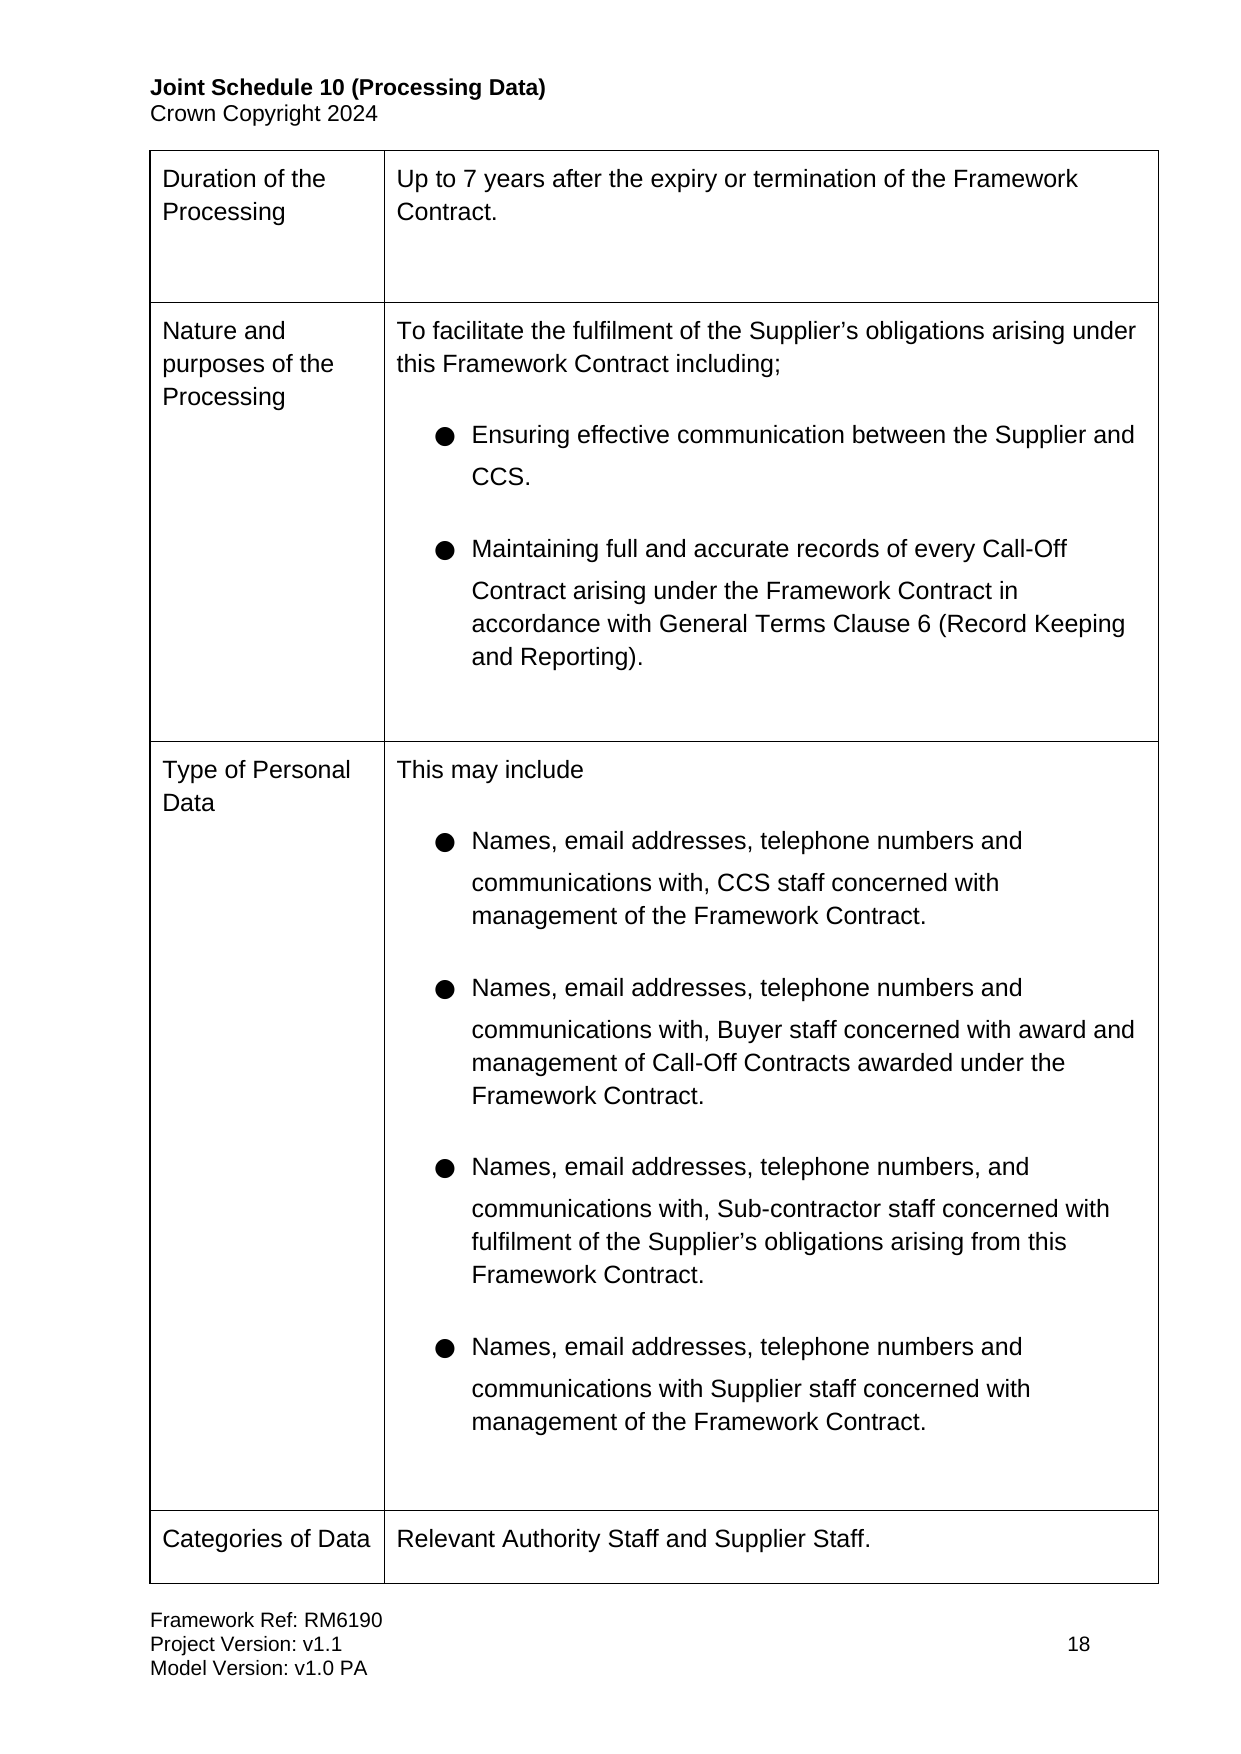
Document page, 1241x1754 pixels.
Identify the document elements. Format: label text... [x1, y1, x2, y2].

table_cell Relevant Authority Staff and Supplier Staff. [385, 1511, 1158, 1583]
table_cell To facilitate the fulfilment of the Supplier’s obligations arising under this Framework Contract including; Ensuring effective communication between the Supplier and CCS. Maintaining full and accurate records of every Call-Off Contract arising under the Framework Contract in accordance with General Terms Clause 6 (Record Keeping and Reporting). [385, 303, 1158, 741]
table_cell Up to 7 years after the expiry or termination of the Framework Contract. [385, 151, 1158, 302]
table_cell Categories of Data [151, 1511, 384, 1583]
table_cell This may include Names, email addresses, telephone numbers and communications with, CCS staff concerned with management of the Framework Contract. Names, email addresses, telephone numbers and communications with, Buyer staff concerned with award and management of Call-Off Contracts awarded under the Framework Contract. Names, email addresses, telephone numbers, and communications with, Sub-contractor staff concerned with fulfilment of the Supplier’s obligations arising from this Framework Contract. Names, email addresses, telephone numbers and communications with Supplier staff concerned with management of the Framework Contract. [385, 742, 1158, 1510]
table_cell Duration of the Processing [151, 151, 384, 302]
table_cell Type of Personal Data [151, 742, 384, 1510]
table_cell Nature and purposes of the Processing [151, 303, 384, 741]
